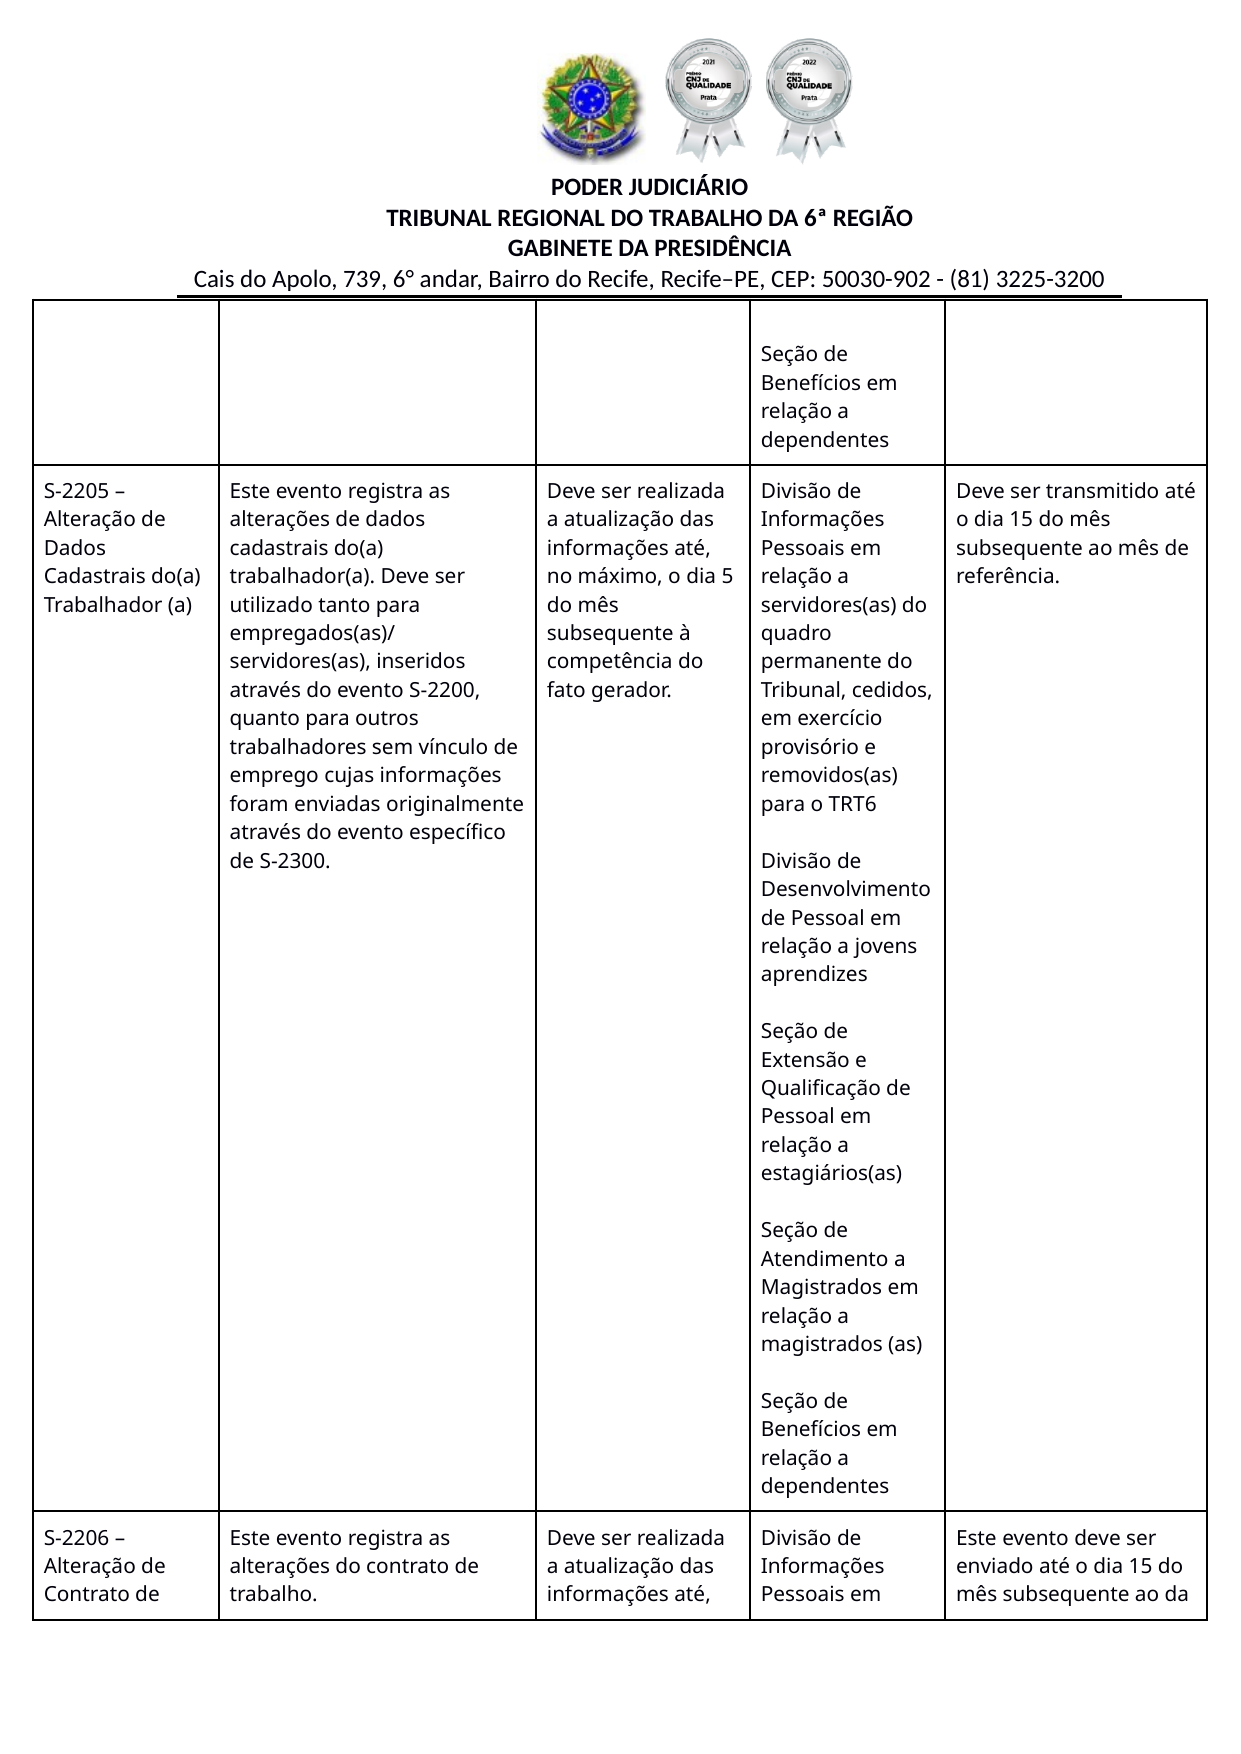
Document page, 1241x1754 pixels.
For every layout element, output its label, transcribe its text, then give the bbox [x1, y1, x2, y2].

table_cell [34, 301, 218, 463]
table_cell Este evento deve ser enviado até o dia 15 do mês subsequente ao da [946, 1512, 1206, 1618]
table_cell [946, 301, 1206, 463]
table_cell [537, 301, 749, 463]
table_cell Deve ser realizada a atualização das informações até, no máximo, o dia 5 do mês subsequente à competência do fato gerador. [537, 466, 749, 1510]
table_cell Seção de Benefícios em relação a dependentes [751, 301, 944, 463]
table_cell Divisão de Informações Pessoais em [751, 1512, 944, 1618]
table_cell Este evento registra as alterações de dados cadastrais do(a) trabalhador(a). Deve ser utilizado tanto para empregados(as)/ servidores(as), inseridos através do evento S-2200, quanto para outros trabalhadores sem vínculo de emprego cujas informações foram enviadas originalmente através do evento específico de S-2300. [220, 466, 535, 1510]
picture [537, 37, 853, 165]
table_cell S-2206 – Alteração de Contrato de [34, 1512, 218, 1618]
table_cell Deve ser transmitido até o dia 15 do mês subsequente ao mês de referência. [946, 466, 1206, 1510]
table_cell S-2205 – Alteração de Dados Cadastrais do(a) Trabalhador (a) [34, 466, 218, 1510]
table_cell Deve ser realizada a atualização das informações até, [537, 1512, 749, 1618]
table_cell Divisão de Informações Pessoais em relação a servidores(as) do quadro permanente do Tribunal, cedidos, em exercício provisório e removidos(as) para o TRT6 Divisão de Desenvolvimento de Pessoal em relação a jovens aprendizes Seção de Extensão e Qualificação de Pessoal em relação a estagiários(as) Seção de Atendimento a Magistrados em relação a magistrados (as) Seção de Benefícios em relação a dependentes [751, 466, 944, 1510]
table_cell Este evento registra as alterações do contrato de trabalho. [220, 1512, 535, 1618]
table_cell [220, 301, 535, 463]
